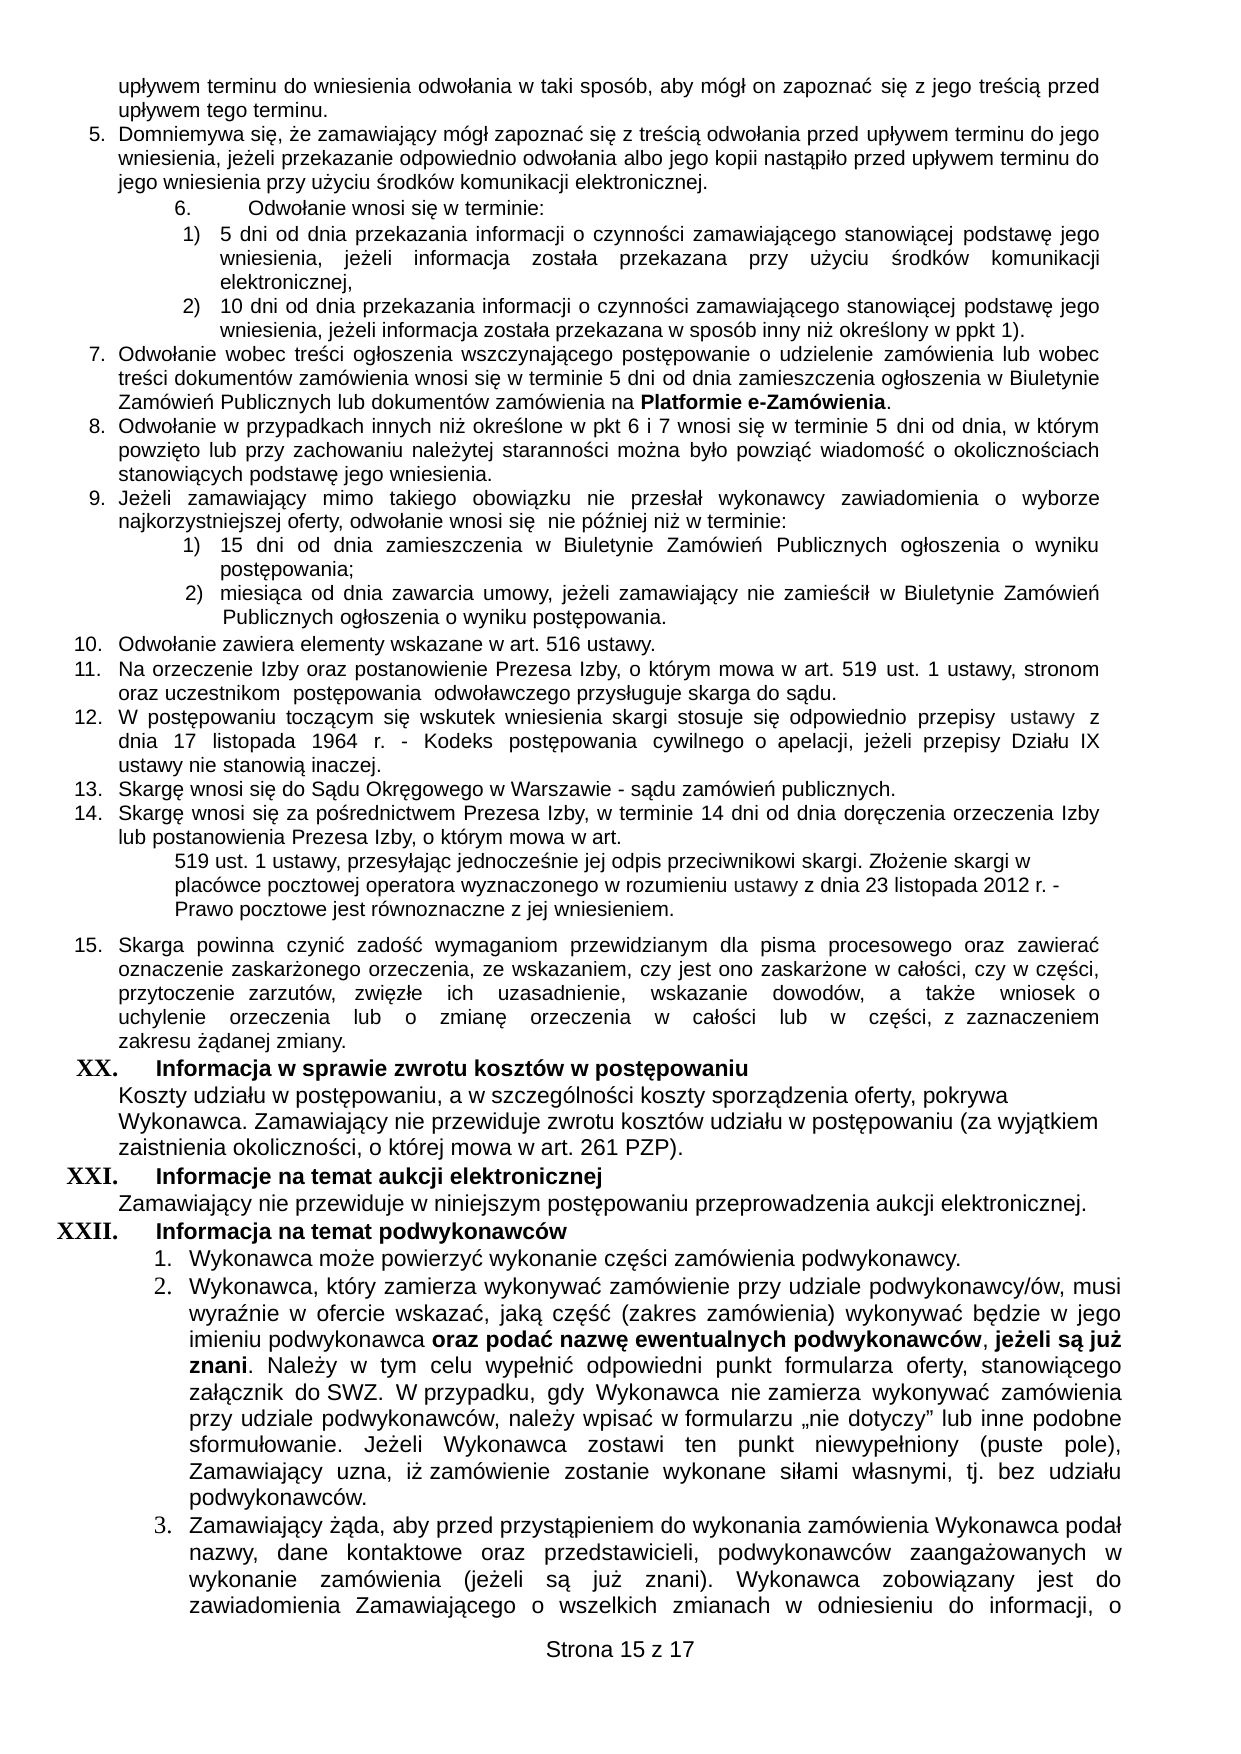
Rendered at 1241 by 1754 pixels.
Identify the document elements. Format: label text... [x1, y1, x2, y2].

list Skargę wnosi się za pośrednictwem Prezesa Izby, w terminie 14 dni od dnia doręczenia orzeczenia Izby lub postanowienia Prezesa Izby, o którym mowa w art. [74, 801, 1100, 849]
list Informacja na temat podwykonawców [118, 1216, 1122, 1244]
list W postępowaniu toczącym się wskutek wniesienia skargi stosuje się odpowiednio przepisy ustawy z dnia 17 listopada 1964 r. - Kodeks postępowania cywilnego o apelacji, jeżeli przepisy Działu IX ustawy nie stanowią inaczej. [74, 705, 1100, 777]
list 15 dni od dnia zamieszczenia w Biuletynie Zamówień Publicznych ogłoszenia o wyniku postępowania; [182, 533, 1100, 581]
text Zamawiający nie przewiduje w niniejszym postępowaniu przeprowadzenia aukcji elektronicznej. [118, 1189, 1122, 1216]
list upływem terminu do wniesienia odwołania w taki sposób, aby mógł on zapoznać się z jego treścią przed upływem tego terminu. [88, 74, 1100, 122]
list Odwołanie zawiera elementy wskazane w art. 516 ustawy. [74, 629, 1122, 657]
list Informacja w sprawie zwrotu kosztów w postępowaniu [118, 1053, 1122, 1082]
list Odwołanie wnosi się w terminie: [174, 193, 1122, 221]
list Na orzeczenie Izby oraz postanowienie Prezesa Izby, o którym mowa w art. 519 ust. 1 ustawy, stronom oraz uczestnikom postępowania odwoławczego przysługuje skarga do sądu. [74, 657, 1099, 705]
list Jeżeli zamawiający mimo takiego obowiązku nie przesłał wykonawcy zawiadomienia o wyborze najkorzystniejszej oferty, odwołanie wnosi się nie później niż w terminie: [88, 485, 1100, 533]
text 519 ust. 1 ustawy, przesyłając jednocześnie jej odpis przeciwnikowi skargi. Złożenie skargi w placówce pocztowej operatora wyznaczonego w rozumieniu ustawy z dnia 23 listopada 2012 r. - Prawo pocztowe jest równoznaczne z jej wniesieniem. [174, 849, 1100, 921]
text Koszty udziału w postępowaniu, a w szczególności koszty sporządzenia oferty, pokrywa Wykonawca. Zamawiający nie przewiduje zwrotu kosztów udziału w postępowaniu (za wyjątkiem zaistnienia okoliczności, o której mowa w art. 261 PZP). [118, 1082, 1122, 1161]
list Informacje na temat aukcji elektronicznej [118, 1161, 1122, 1189]
list Domniemywa się, że zamawiający mógł zapoznać się z treścią odwołania przed upływem terminu do jego wniesienia, jeżeli przekazanie odpowiednio odwołania albo jego kopii nastąpiło przed upływem terminu do jego wniesienia przy użyciu środków komunikacji elektronicznej. [88, 122, 1100, 193]
list Odwołanie wobec treści ogłoszenia wszczynającego postępowanie o udzielenie zamówienia lub wobec treści dokumentów zamówienia wnosi się w terminie 5 dni od dnia zamieszczenia ogłoszenia w Biuletynie Zamówień Publicznych lub dokumentów zamówienia na Platformie e-Zamówienia. [88, 342, 1099, 413]
list 10 dni od dnia przekazania informacji o czynności zamawiającego stanowiącej podstawę jego wniesienia, jeżeli informacja została przekazana w sposób inny niż określony w ppkt 1). [182, 294, 1100, 342]
list 5 dni od dnia przekazania informacji o czynności zamawiającego stanowiącej podstawę jego wniesienia, jeżeli informacja została przekazana przy użyciu środków komunikacji elektronicznej, [182, 222, 1100, 294]
list Zamawiający żąda, aby przed przystąpieniem do wykonania zamówienia Wykonawca podał nazwy, dane kontaktowe oraz przedstawicieli, podwykonawców zaangażowanych w wykonanie zamówienia (jeżeli są już znani). Wykonawca zobowiązany jest do zawiadomienia Zamawiającego o wszelkich zmianach w odniesieniu do informacji, o [153, 1511, 1122, 1618]
list miesiąca od dnia zawarcia umowy, jeżeli zamawiający nie zamieścił w Biuletynie Zamówień Publicznych ogłoszenia o wyniku postępowania. [185, 581, 1100, 629]
list Skargę wnosi się do Sądu Okręgowego w Warszawie - sądu zamówień publicznych. [74, 777, 1099, 801]
list Wykonawca może powierzyć wykonanie części zamówienia podwykonawcy. [153, 1244, 1122, 1271]
list Odwołanie w przypadkach innych niż określone w pkt 6 i 7 wnosi się w terminie 5 dni od dnia, w którym powzięto lub przy zachowaniu należytej staranności można było powziąć wiadomość o okolicznościach stanowiących podstawę jego wniesienia. [88, 413, 1100, 485]
list Wykonawca, który zamierza wykonywać zamówienie przy udziale podwykonawcy/ów, musi wyraźnie w ofercie wskazać, jaką część (zakres zamówienia) wykonywać będzie w jego imieniu podwykonawca oraz podać nazwę ewentualnych podwykonawców, jeżeli są już znani. Należy w tym celu wypełnić odpowiedni punkt formularza oferty, stanowiącego załącznik do SWZ. W przypadku, gdy Wykonawca nie zamierza wykonywać zamówienia przy udziale podwykonawców, należy wpisać w formularzu „nie dotyczy” lub inne podobne sformułowanie. Jeżeli Wykonawca zostawi ten punkt niewypełniony (puste pole), Zamawiający uzna, iż zamówienie zostanie wykonane siłami własnymi, tj. bez udziału podwykonawców. [153, 1271, 1122, 1511]
list Skarga powinna czynić zadość wymaganiom przewidzianym dla pisma procesowego oraz zawierać oznaczenie zaskarżonego orzeczenia, ze wskazaniem, czy jest ono zaskarżone w całości, czy w części, przytoczenie zarzutów, zwięzłe ich uzasadnienie, wskazanie dowodów, a także wniosek o uchylenie orzeczenia lub o zmianę orzeczenia w całości lub w części, z zaznaczeniem zakresu żądanej zmiany. [74, 933, 1100, 1053]
